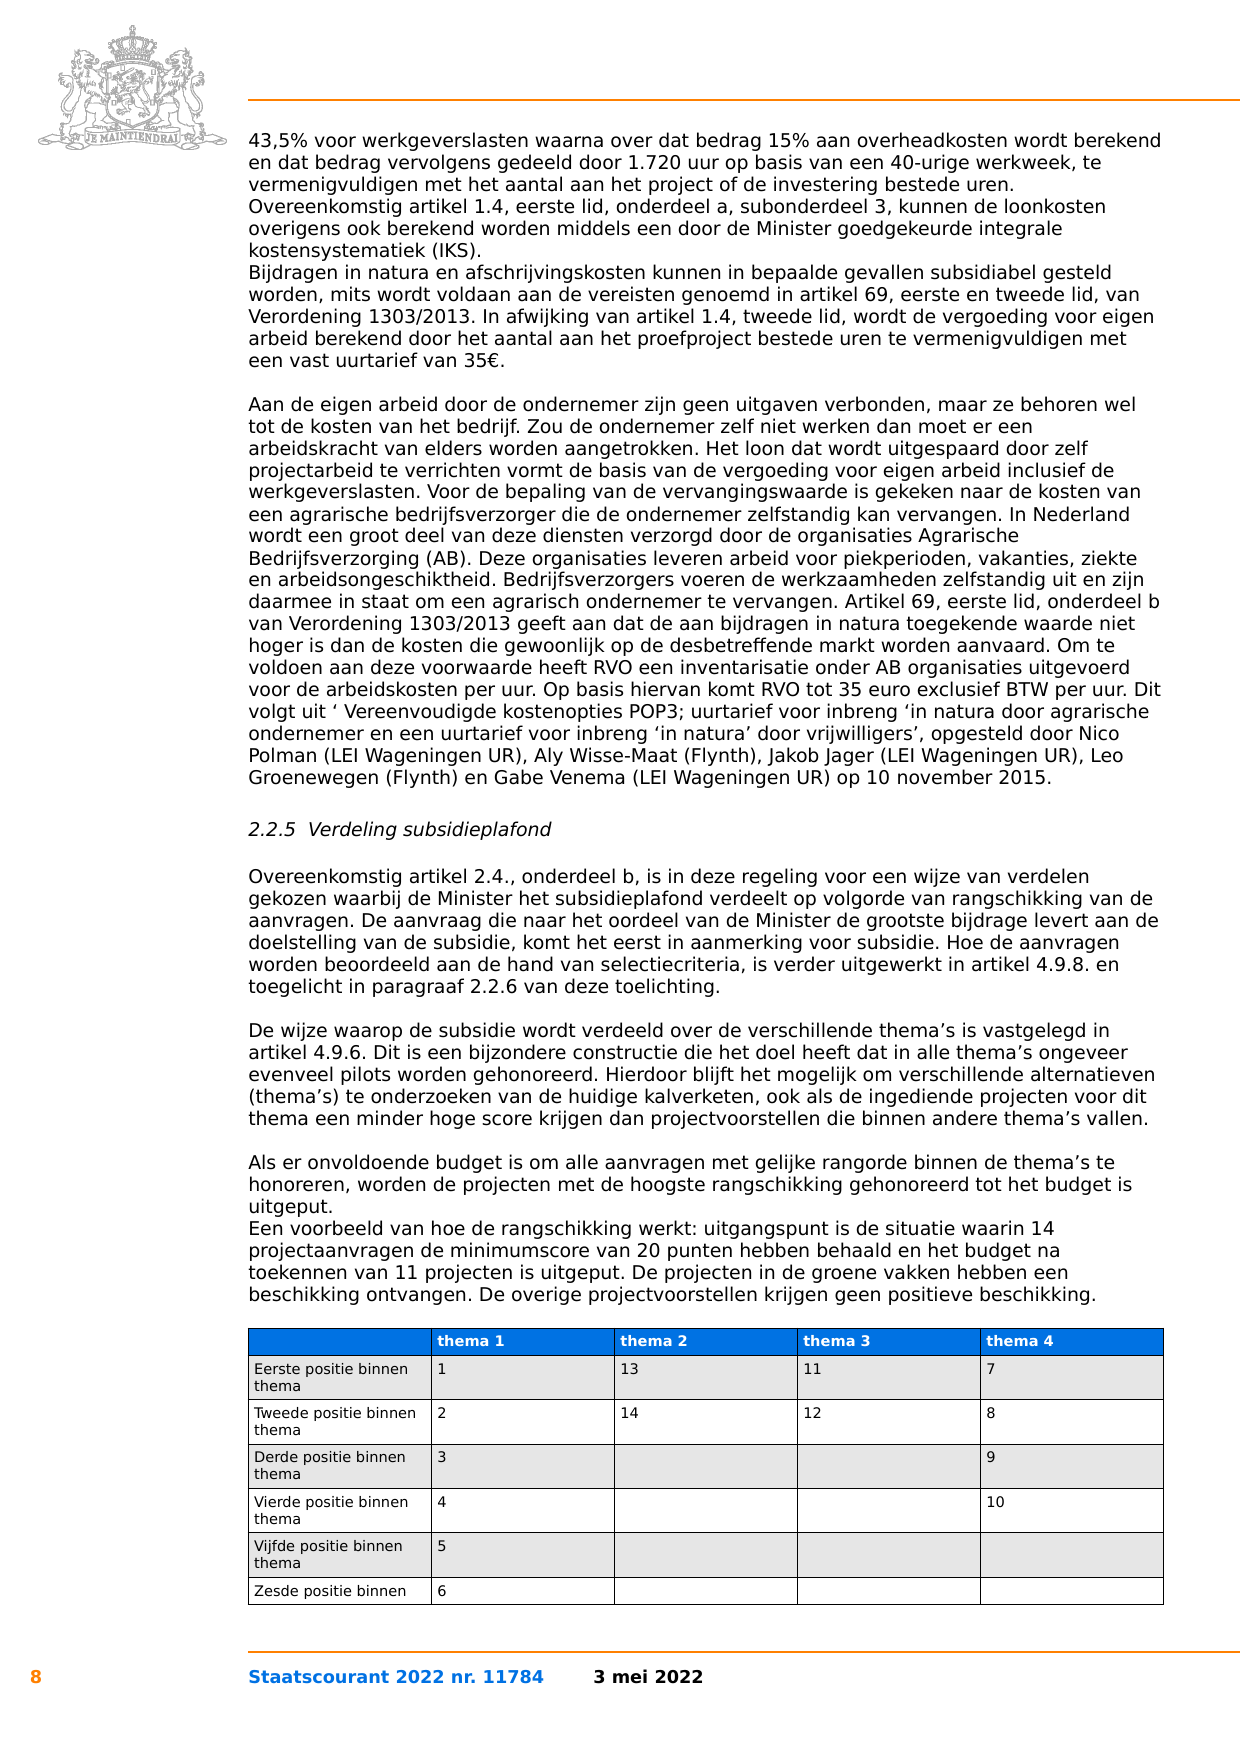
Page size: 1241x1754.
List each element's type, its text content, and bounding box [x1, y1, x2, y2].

table_cell 5 [432, 1533, 614, 1577]
table_header [249, 1329, 431, 1355]
table_cell 4 [432, 1489, 614, 1532]
table_cell 1 [432, 1356, 614, 1399]
table_cell Derde positie binnen thema [249, 1445, 431, 1488]
table_header thema 4 [981, 1329, 1163, 1355]
table_cell Eerste positie binnen thema [249, 1356, 431, 1399]
table_cell Zesde positie binnen [249, 1578, 431, 1604]
table_cell 13 [615, 1356, 797, 1399]
table_cell 7 [981, 1356, 1163, 1399]
text Een voorbeeld van hoe de rangschikking werkt: uitgangspunt is de situatie waarin 14 projectaanvragen de minimumscore van 20 punten hebben behaald en het budget na toekennen van 11 projecten is uitgeput. De projecten in de groene vakken hebben een beschikking ontvangen. De overige projectvoorstellen krijgen geen positieve beschikking. [248, 1218, 1163, 1306]
text Aan de eigen arbeid door de ondernemer zijn geen uitgaven verbonden, maar ze behoren wel tot de kosten van het bedrijf. Zou de ondernemer zelf niet werken dan moet er een arbeidskracht van elders worden aangetrokken. Het loon dat wordt uitgespaard door zelf projectarbeid te verrichten vormt de basis van de vergoeding voor eigen arbeid inclusief de werkgeverslasten. Voor de bepaling van de vervangingswaarde is gekeken naar de kosten van een agrarische bedrijfsverzorger die de ondernemer zelfstandig kan vervangen. In Nederland wordt een groot deel van deze diensten verzorgd door de organisaties Agrarische Bedrijfsverzorging (AB). Deze organisaties leveren arbeid voor piekperioden, vakanties, ziekte en arbeidsongeschiktheid. Bedrijfsverzorgers voeren de werkzaamheden zelfstandig uit en zijn daarmee in staat om een agrarisch ondernemer te vervangen. Artikel 69, eerste lid, onderdeel b van Verordening 1303/2013 geeft aan dat de aan bijdragen in natura toegekende waarde niet hoger is dan de kosten die gewoonlijk op de desbetreffende markt worden aanvaard. Om te voldoen aan deze voorwaarde heeft RVO een inventarisatie onder AB organisaties uitgevoerd voor de arbeidskosten per uur. Op basis hiervan komt RVO tot 35 euro exclusief BTW per uur. Dit volgt uit ‘ Vereenvoudigde kostenopties POP3; uurtarief voor inbreng ‘in natura door agrarische ondernemer en een uurtarief voor inbreng ‘in natura’ door vrijwilligers’, opgesteld door Nico Polman (LEI Wageningen UR), Aly Wisse-Maat (Flynth), Jakob Jager (LEI Wageningen UR), Leo Groenewegen (Flynth) en Gabe Venema (LEI Wageningen UR) op 10 november 2015. [248, 393, 1163, 789]
table_cell 9 [981, 1445, 1163, 1488]
table_cell 6 [432, 1578, 614, 1604]
table_cell 3 [432, 1445, 614, 1488]
table_cell [981, 1533, 1163, 1577]
table_cell Vierde positie binnen thema [249, 1489, 431, 1532]
picture [38, 25, 227, 150]
table_cell 10 [981, 1489, 1163, 1532]
subtitle 2.2.5 Verdeling subsidieplafond [248, 819, 1163, 841]
text Bijdragen in natura en afschrijvingskosten kunnen in bepaalde gevallen subsidiabel gesteld worden, mits wordt voldaan aan de vereisten genoemd in artikel 69, eerste en tweede lid, van Verordening 1303/2013. In afwijking van artikel 1.4, tweede lid, wordt de vergoeding voor eigen arbeid berekend door het aantal aan het proefproject bestede uren te vermenigvuldigen met een vast uurtarief van 35€. [248, 262, 1163, 372]
text 43,5% voor werkgeverslasten waarna over dat bedrag 15% aan overheadkosten wordt berekend en dat bedrag vervolgens gedeeld door 1.720 uur op basis van een 40-urige werkweek, te vermenigvuldigen met het aantal aan het project of de investering bestede uren. [248, 130, 1163, 196]
table_cell [615, 1533, 797, 1577]
table_cell Tweede positie binnen thema [249, 1400, 431, 1443]
table_header thema 1 [432, 1329, 614, 1355]
table_cell 14 [615, 1400, 797, 1443]
table_cell 8 [981, 1400, 1163, 1443]
table_cell 12 [798, 1400, 980, 1443]
table_cell [798, 1578, 980, 1604]
table_cell [615, 1445, 797, 1488]
text De wijze waarop de subsidie wordt verdeeld over de verschillende thema’s is vastgelegd in artikel 4.9.6. Dit is een bijzondere constructie die het doel heeft dat in alle thema’s ongeveer evenveel pilots worden gehonoreerd. Hierdoor blijft het mogelijk om verschillende alternatieven (thema’s) te onderzoeken van de huidige kalverketen, ook als de ingediende projecten voor dit thema een minder hoge score krijgen dan projectvoorstellen die binnen andere thema’s vallen. [248, 1020, 1163, 1130]
table_cell Vijfde positie binnen thema [249, 1533, 431, 1577]
table_header thema 3 [798, 1329, 980, 1355]
text Overeenkomstig artikel 1.4, eerste lid, onderdeel a, subonderdeel 3, kunnen de loonkosten overigens ook berekend worden middels een door de Minister goedgekeurde integrale kostensystematiek (IKS). [248, 196, 1163, 262]
table_cell [798, 1533, 980, 1577]
text Als er onvoldoende budget is om alle aanvragen met gelijke rangorde binnen de thema’s te honoreren, worden de projecten met de hoogste rangschikking gehonoreerd tot het budget is uitgeput. [248, 1152, 1163, 1218]
table_cell [981, 1578, 1163, 1604]
table_cell 2 [432, 1400, 614, 1443]
table_cell [615, 1578, 797, 1604]
text Overeenkomstig artikel 2.4., onderdeel b, is in deze regeling voor een wijze van verdelen gekozen waarbij de Minister het subsidieplafond verdeelt op volgorde van rangschikking van de aanvragen. De aanvraag die naar het oordeel van de Minister de grootste bijdrage levert aan de doelstelling van de subsidie, komt het eerst in aanmerking voor subsidie. Hoe de aanvragen worden beoordeeld aan de hand van selectiecriteria, is verder uitgewerkt in artikel 4.9.8. en toegelicht in paragraaf 2.2.6 van deze toelichting. [248, 866, 1163, 998]
table_cell [798, 1445, 980, 1488]
table_cell 11 [798, 1356, 980, 1399]
table_header thema 2 [615, 1329, 797, 1355]
table_cell [798, 1489, 980, 1532]
table_cell [615, 1489, 797, 1532]
